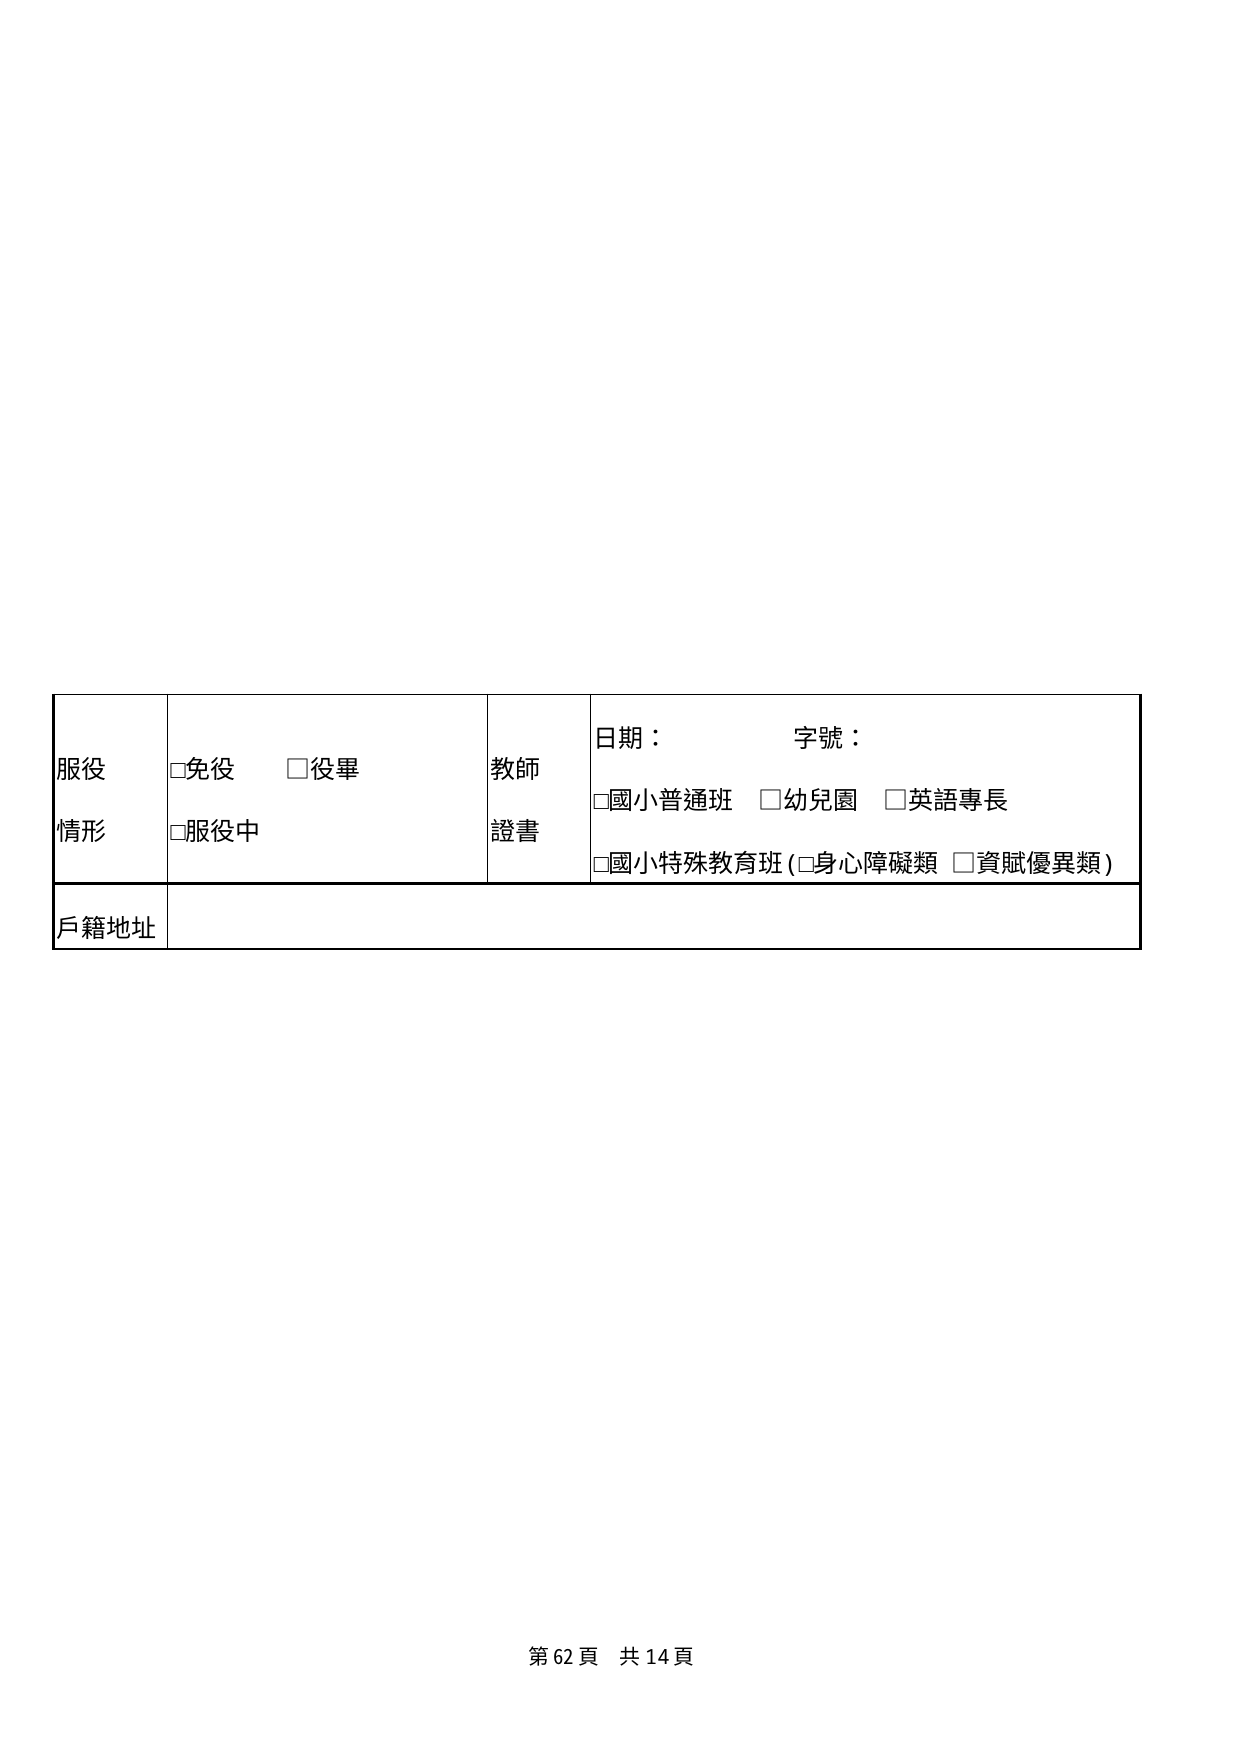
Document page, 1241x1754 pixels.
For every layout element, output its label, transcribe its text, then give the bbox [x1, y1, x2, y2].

table_cell 服役 情形 [55, 695, 167, 882]
table_cell 教師 證書 [488, 695, 590, 882]
table_cell 戶籍地址 [55, 885, 167, 948]
table_cell □免役 □役畢 □服役中 [168, 695, 487, 882]
table_cell 日期： 字號： □國小普通班 □幼兒園 □英語專長 □國小特殊教育班(□身心障礙類 □資賦優異類) [591, 695, 1139, 882]
table_cell [168, 885, 1139, 948]
